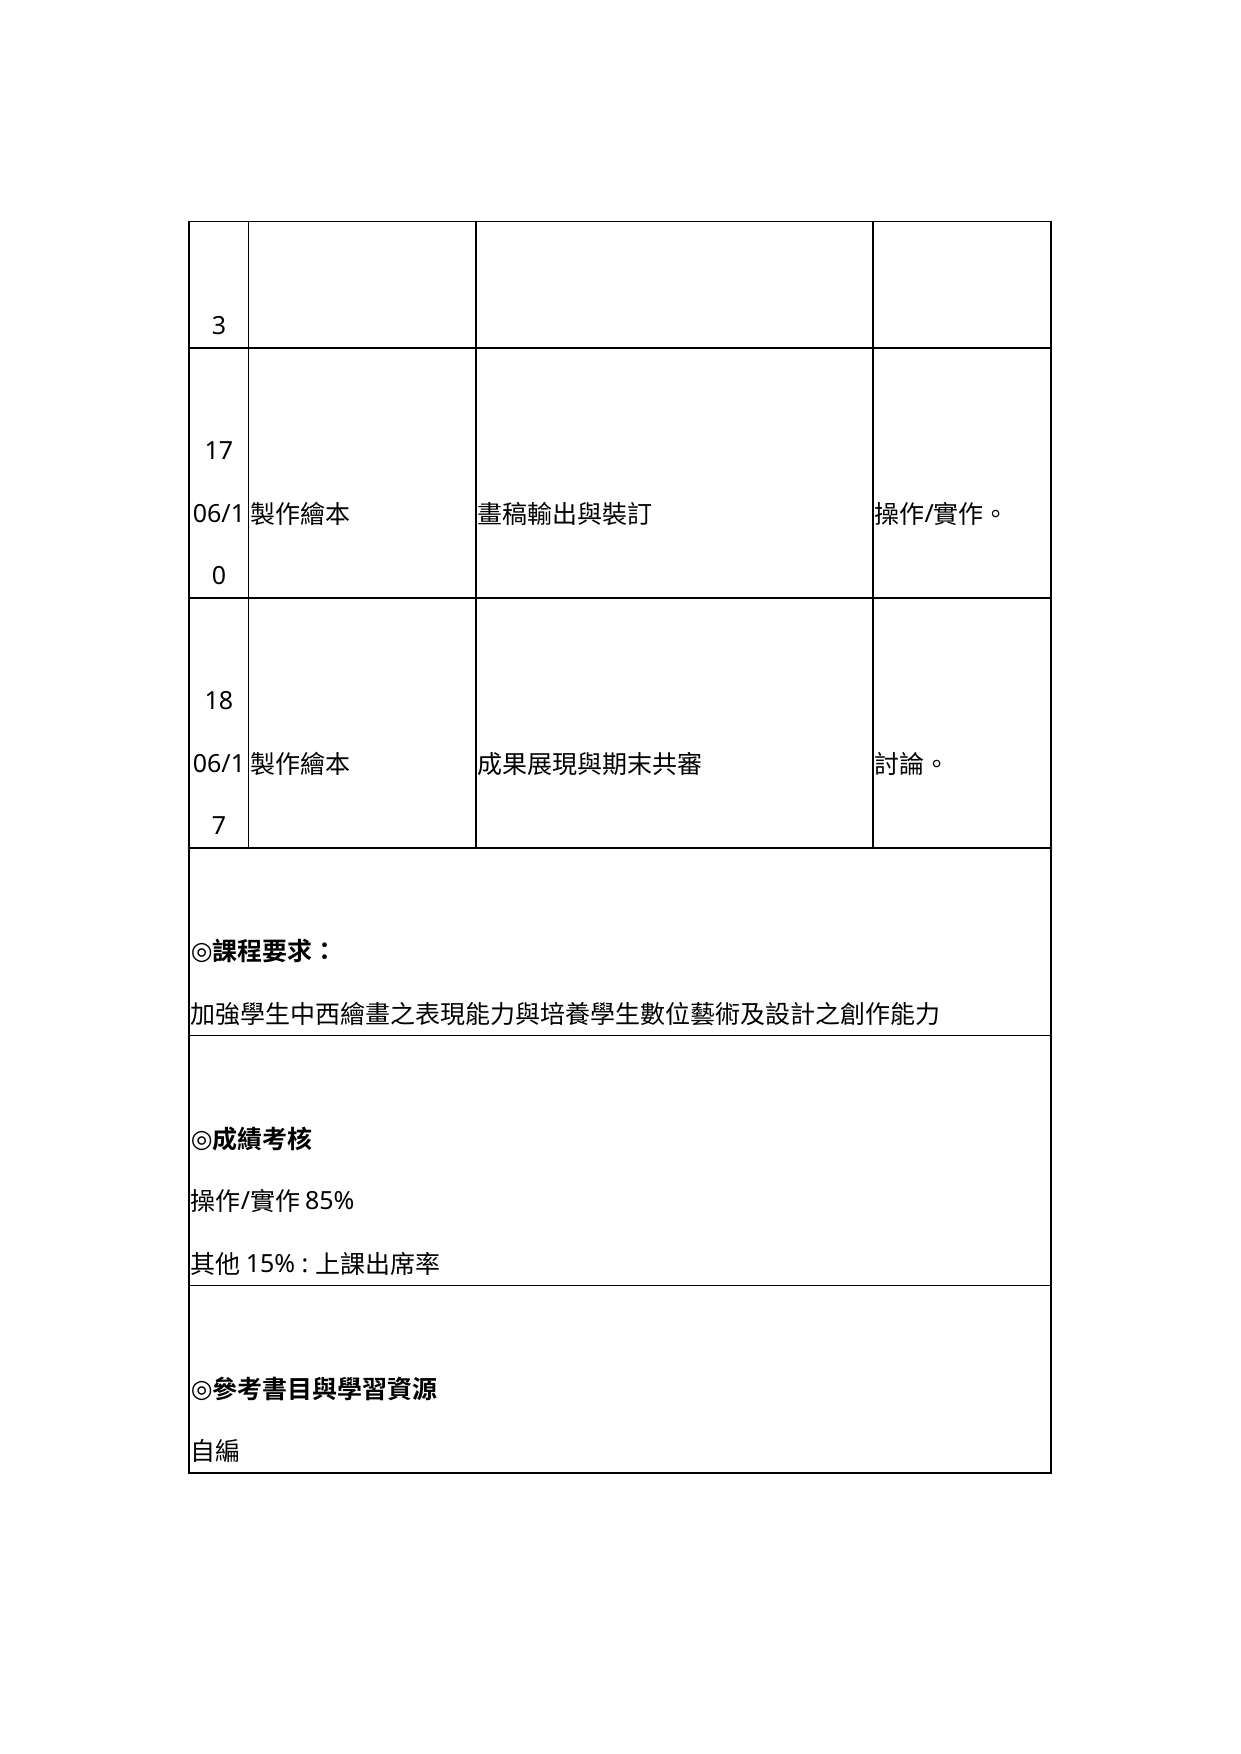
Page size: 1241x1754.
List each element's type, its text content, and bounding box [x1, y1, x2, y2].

table_cell [188, 158, 1053, 1476]
table_cell [477, 222, 872, 347]
table_cell 畫稿輸出與裝訂 [477, 349, 872, 597]
table_cell 製作繪本 [249, 349, 475, 597]
table_cell ◎課程要求： 加強學生中西繪畫之表現能力與培養學生數位藝術及設計之創作能力 [190, 849, 1050, 1035]
table_cell 操作/實作。 [874, 349, 1050, 597]
table_cell ◎成績考核 操作/實作85% 其他15% : 上課出席率 [190, 1036, 1050, 1285]
table_cell 討論。 [874, 599, 1050, 847]
table_cell 製作繪本 [249, 599, 475, 847]
table_cell [249, 222, 475, 347]
table_cell [874, 222, 1050, 347]
table_cell 17 06/10 [190, 349, 248, 597]
table_cell ◎參考書目與學習資源 自編 [190, 1286, 1050, 1472]
table_cell 18 06/17 [190, 599, 248, 847]
table_cell 3 [190, 222, 248, 347]
table_cell 成果展現與期末共審 [477, 599, 872, 847]
